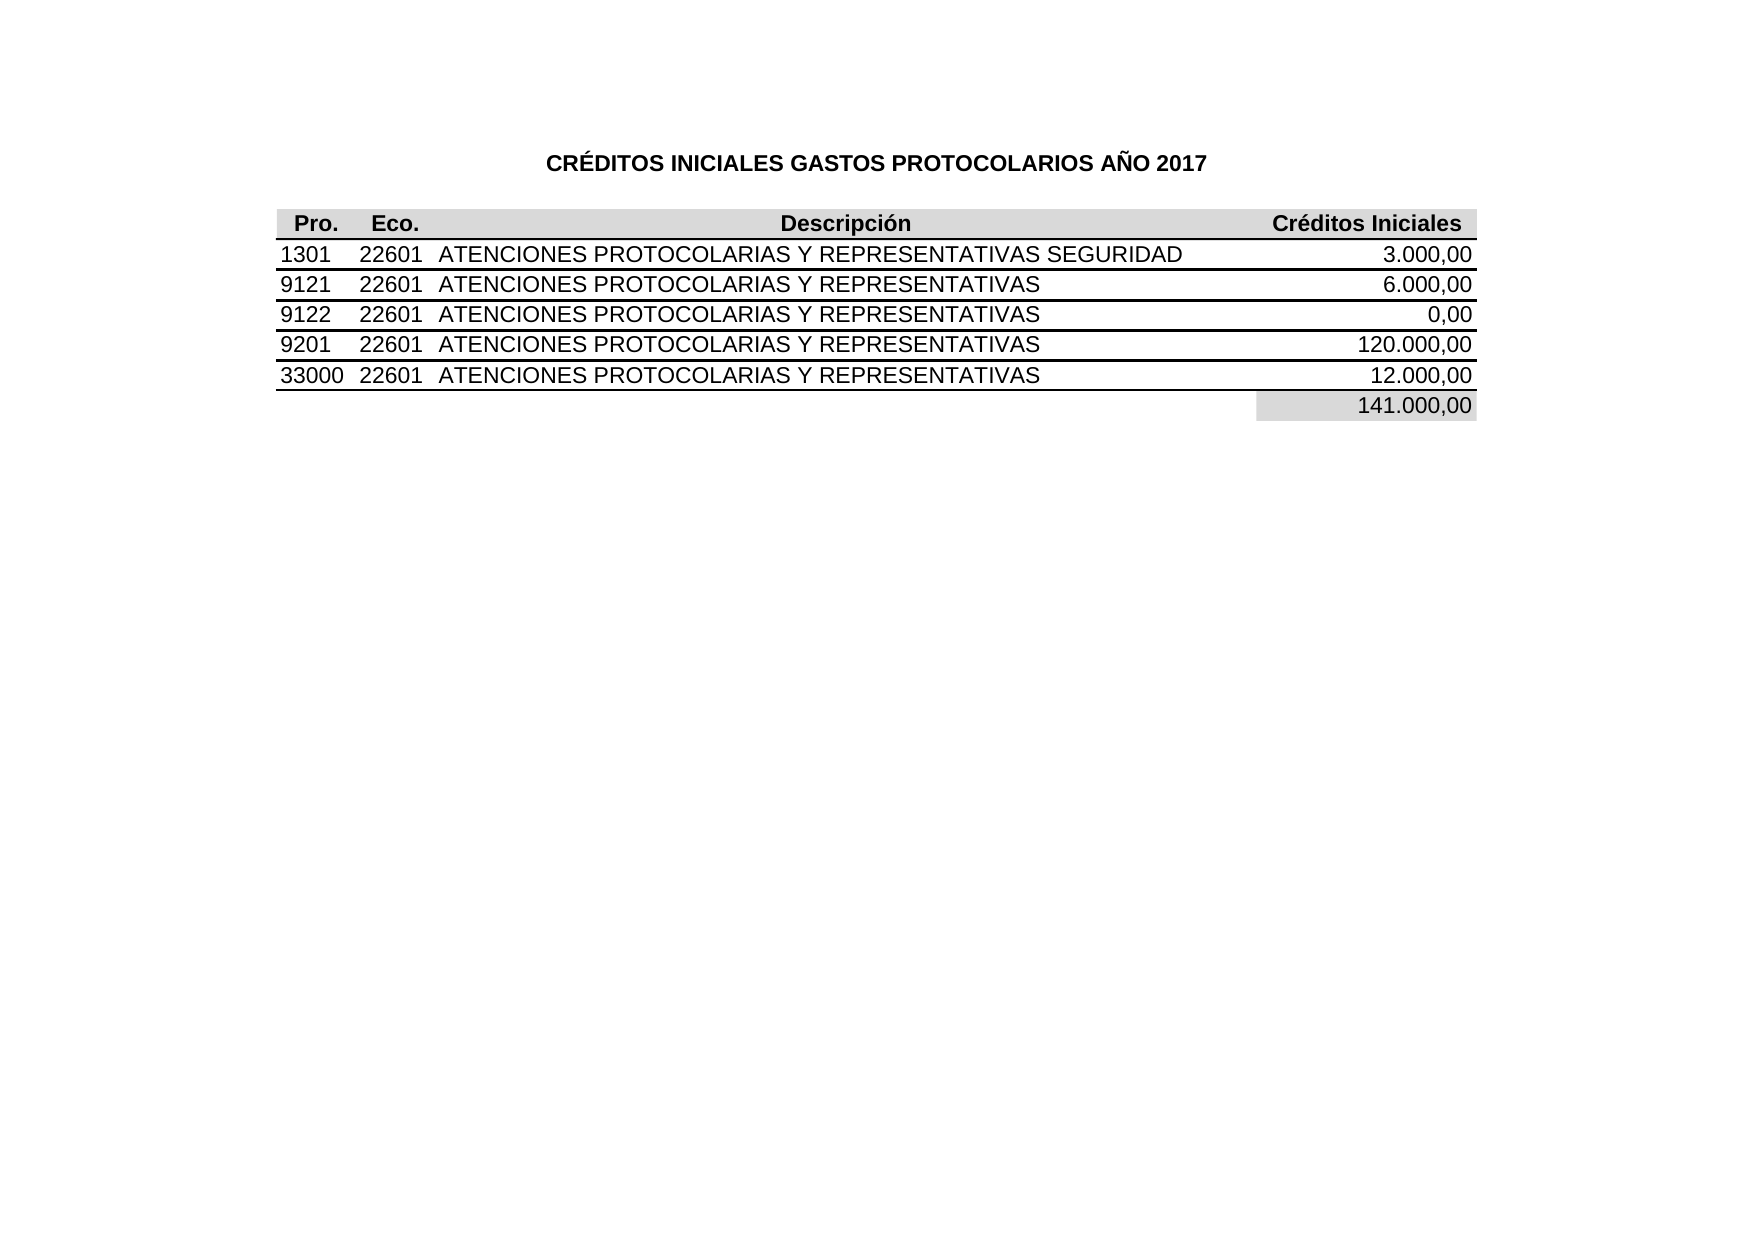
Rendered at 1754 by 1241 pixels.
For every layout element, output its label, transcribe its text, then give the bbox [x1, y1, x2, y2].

text ATENCIONES PROTOCOLARIAS Y REPRESENTATIVAS [438, 362, 1044, 388]
text 12.000,00 [1370, 362, 1474, 388]
text 22601 [359, 362, 425, 388]
text 6.000,00 [1383, 271, 1474, 297]
text 9121 [280, 271, 333, 297]
text 3.000,00 [1383, 241, 1474, 267]
text 1301 [280, 241, 333, 267]
text 9201 [280, 331, 333, 358]
text CRÉDITOS INICIALES GASTOS PROTOCOLARIOS AÑO 2017 [546, 150, 1210, 176]
text Pro. Eco. Descripción Créditos Iniciales [294, 210, 1477, 237]
text 9122 [280, 301, 333, 327]
text 22601 [359, 301, 425, 327]
text 22601 [359, 331, 425, 358]
text 33000 [280, 362, 346, 388]
text ATENCIONES PROTOCOLARIAS Y REPRESENTATIVAS SEGURIDAD [438, 241, 1186, 267]
text 141.000,00 [1357, 392, 1477, 418]
text ATENCIONES PROTOCOLARIAS Y REPRESENTATIVAS [438, 271, 1044, 297]
text ATENCIONES PROTOCOLARIAS Y REPRESENTATIVAS [438, 331, 1044, 358]
text 120.000,00 [1357, 331, 1474, 358]
text 0,00 [1428, 301, 1474, 327]
text 22601 [359, 271, 425, 297]
text ATENCIONES PROTOCOLARIAS Y REPRESENTATIVAS [438, 301, 1044, 327]
text 22601 [359, 241, 425, 267]
